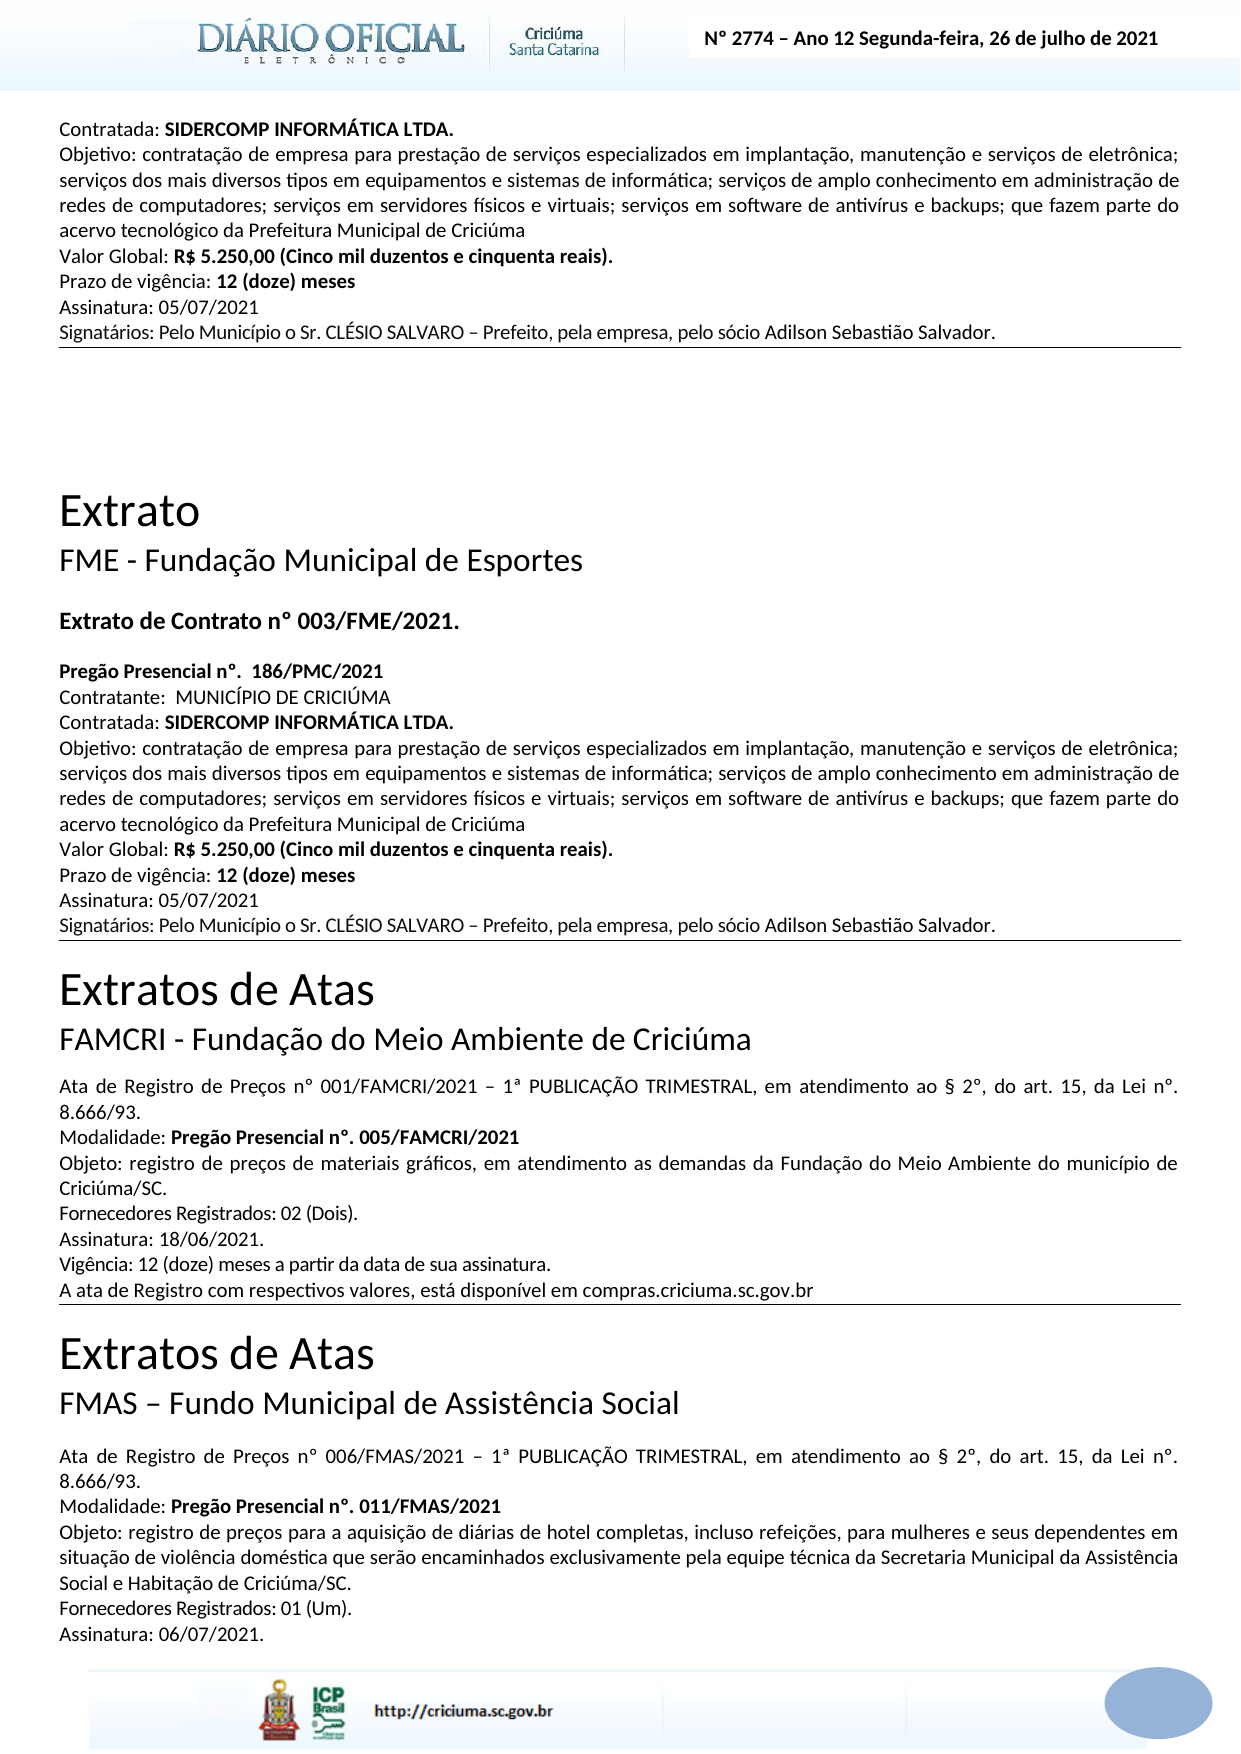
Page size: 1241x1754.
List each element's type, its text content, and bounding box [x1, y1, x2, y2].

text Signatários: Pelo Município o Sr. CLÉSIO SALVARO – Prefeito, pela empresa, pelo sócio Adilson Sebastião Salvador. [59, 319, 1181, 347]
text Assinatura: 06/07/2021. [59, 1621, 1181, 1646]
text Ata de Registro de Preços nº 006/FMAS/2021 – 1ª PUBLICAÇÃO TRIMESTRAL, em atendimento ao § 2º, do art. 15, da Lei nº. 8.666/93. [59, 1443, 1181, 1494]
text Valor Global: R$ 5.250,00 (Cinco mil duzentos e cinquenta reais). [59, 243, 1181, 268]
text Assinatura: 18/06/2021. [59, 1226, 1181, 1251]
text Pregão Presencial nº. 186/PMC/2021 [59, 658, 1181, 684]
text Signatários: Pelo Município o Sr. CLÉSIO SALVARO – Prefeito, pela empresa, pelo sócio Adilson Sebastião Salvador. [59, 913, 1181, 940]
text Prazo de vigência: 12 (doze) meses [59, 268, 1181, 294]
text Valor Global: R$ 5.250,00 (Cinco mil duzentos e cinquenta reais). [59, 836, 1181, 862]
text FAMCRI - Fundação do Meio Ambiente de Criciúma [59, 1017, 1181, 1058]
text Modalidade: Pregão Presencial nº. 005/FAMCRI/2021 [59, 1124, 1181, 1150]
text Extrato [59, 480, 1181, 539]
text Extratos de Atas [59, 959, 1181, 1017]
text Prazo de vigência: 12 (doze) meses [59, 862, 1181, 887]
text Extrato de Contrato nº 003/FME/2021. [59, 605, 1181, 636]
text Extratos de Atas [59, 1323, 1181, 1382]
text Modalidade: Pregão Presencial nº. 011/FMAS/2021 [59, 1494, 1181, 1519]
text Ata de Registro de Preços nº 001/FAMCRI/2021 – 1ª PUBLICAÇÃO TRIMESTRAL, em atendimento ao § 2º, do art. 15, da Lei nº. 8.666/93. [59, 1073, 1181, 1124]
text Contratada: SIDERCOMP INFORMÁTICA LTDA. [59, 709, 1181, 735]
text Objetivo: contratação de empresa para prestação de serviços especializados em implantação, manutenção e serviços de eletrônica; serviços dos mais diversos tipos em equipamentos e sistemas de informática; serviços de amplo conhecimento em administração de redes de computadores; serviços em servidores físicos e virtuais; serviços em software de antivírus e backups; que fazem parte do acervo tecnológico da Prefeitura Municipal de Criciúma [59, 141, 1181, 243]
text FME - Fundação Municipal de Esportes [59, 539, 1181, 579]
text Assinatura: 05/07/2021 [59, 294, 1181, 319]
text Assinatura: 05/07/2021 [59, 887, 1181, 913]
text Fornecedores Registrados: 02 (Dois). [59, 1201, 1181, 1226]
text Objeto: registro de preços para a aquisição de diárias de hotel completas, incluso refeições, para mulheres e seus dependentes em situação de violência doméstica que serão encaminhados exclusivamente pela equipe técnica da Secretaria Municipal da Assistência Social e Habitação de Criciúma/SC. [59, 1519, 1181, 1595]
text Contratada: SIDERCOMP INFORMÁTICA LTDA. [59, 116, 1181, 141]
text Objetivo: contratação de empresa para prestação de serviços especializados em implantação, manutenção e serviços de eletrônica; serviços dos mais diversos tipos em equipamentos e sistemas de informática; serviços de amplo conhecimento em administração de redes de computadores; serviços em servidores físicos e virtuais; serviços em software de antivírus e backups; que fazem parte do acervo tecnológico da Prefeitura Municipal de Criciúma [59, 735, 1181, 836]
text A ata de Registro com respectivos valores, está disponível em compras.criciuma.sc.gov.br [59, 1277, 1181, 1304]
text Contratante: MUNICÍPIO DE CRICIÚMA [59, 684, 1181, 709]
text Vigência: 12 (doze) meses a partir da data de sua assinatura. [59, 1251, 1181, 1277]
text FMAS – Fundo Municipal de Assistência Social [59, 1382, 1181, 1422]
text Fornecedores Registrados: 01 (Um). [59, 1595, 1181, 1621]
text Objeto: registro de preços de materiais gráficos, em atendimento as demandas da Fundação do Meio Ambiente do município de Criciúma/SC. [59, 1150, 1181, 1201]
